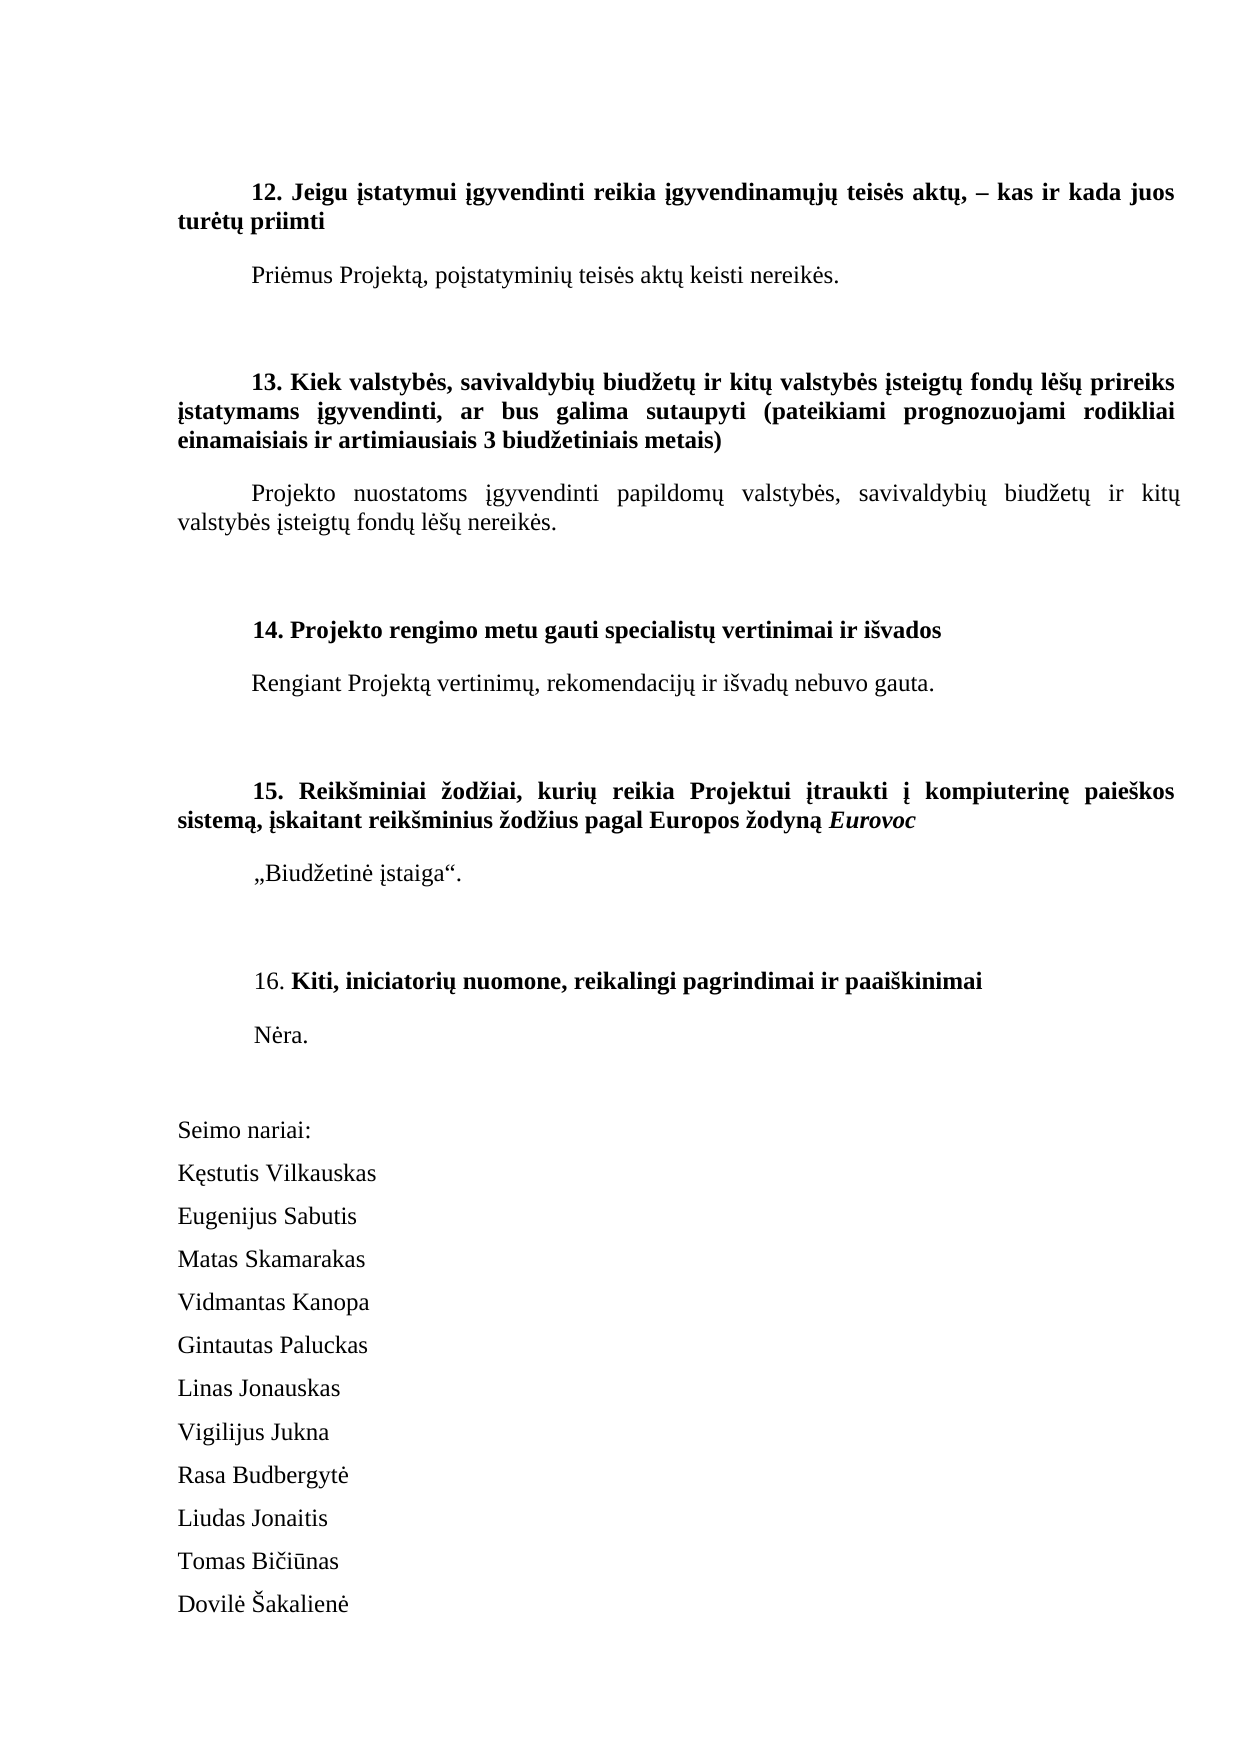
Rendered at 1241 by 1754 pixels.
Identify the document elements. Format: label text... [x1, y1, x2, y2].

text Gintautas Paluckas [177, 1330, 1181, 1359]
text Linas Jonauskas [177, 1373, 1181, 1402]
text 15. Reikšminiai žodžiai, kurių reikia Projektui įtraukti į kompiuterinę paieškos sistemą, įskaitant reikšminius žodžius pagal Europos žodyną Eurovoc [177, 776, 1176, 833]
text 14. Projekto rengimo metu gauti specialistų vertinimai ir išvados [177, 615, 1176, 643]
text Vidmantas Kanopa [177, 1287, 1181, 1316]
text Tomas Bičiūnas [177, 1546, 1181, 1575]
text „Biudžetinė įstaiga“. [177, 858, 1181, 887]
text Liudas Jonaitis [177, 1503, 1181, 1532]
text Kęstutis Vilkauskas [177, 1158, 1181, 1187]
text Projekto nuostatoms įgyvendinti papildomų valstybės, savivaldybių biudžetų ir kitų valstybės įsteigtų fondų lėšų nereikės. [177, 478, 1181, 536]
text Seimo nariai: [177, 1115, 1181, 1143]
text 13. Kiek valstybės, savivaldybių biudžetų ir kitų valstybės įsteigtų fondų lėšų prireiks įstatymams įgyvendinti, ar bus galima sutaupyti (pateikiami prognozuojami rodikliai einamaisiais ir artimiausiais 3 biudžetiniais metais) [177, 367, 1176, 453]
text Priėmus Projektą, poįstatyminių teisės aktų keisti nereikės. [177, 260, 1181, 288]
text Dovilė Šakalienė [177, 1589, 1181, 1618]
text Eugenijus Sabutis [177, 1201, 1181, 1230]
text 12. Jeigu įstatymui įgyvendinti reikia įgyvendinamųjų teisės aktų, – kas ir kada juos turėtų priimti [177, 177, 1176, 235]
text Vigilijus Jukna [177, 1417, 1181, 1445]
text Rengiant Projektą vertinimų, rekomendacijų ir išvadų nebuvo gauta. [177, 668, 1181, 697]
text 16. Kiti, iniciatorių nuomone, reikalingi pagrindimai ir paaiškinimai [177, 966, 1181, 995]
text Matas Skamarakas [177, 1244, 1181, 1273]
text Nėra. [177, 1020, 1181, 1048]
text Rasa Budbergytė [177, 1460, 1181, 1488]
